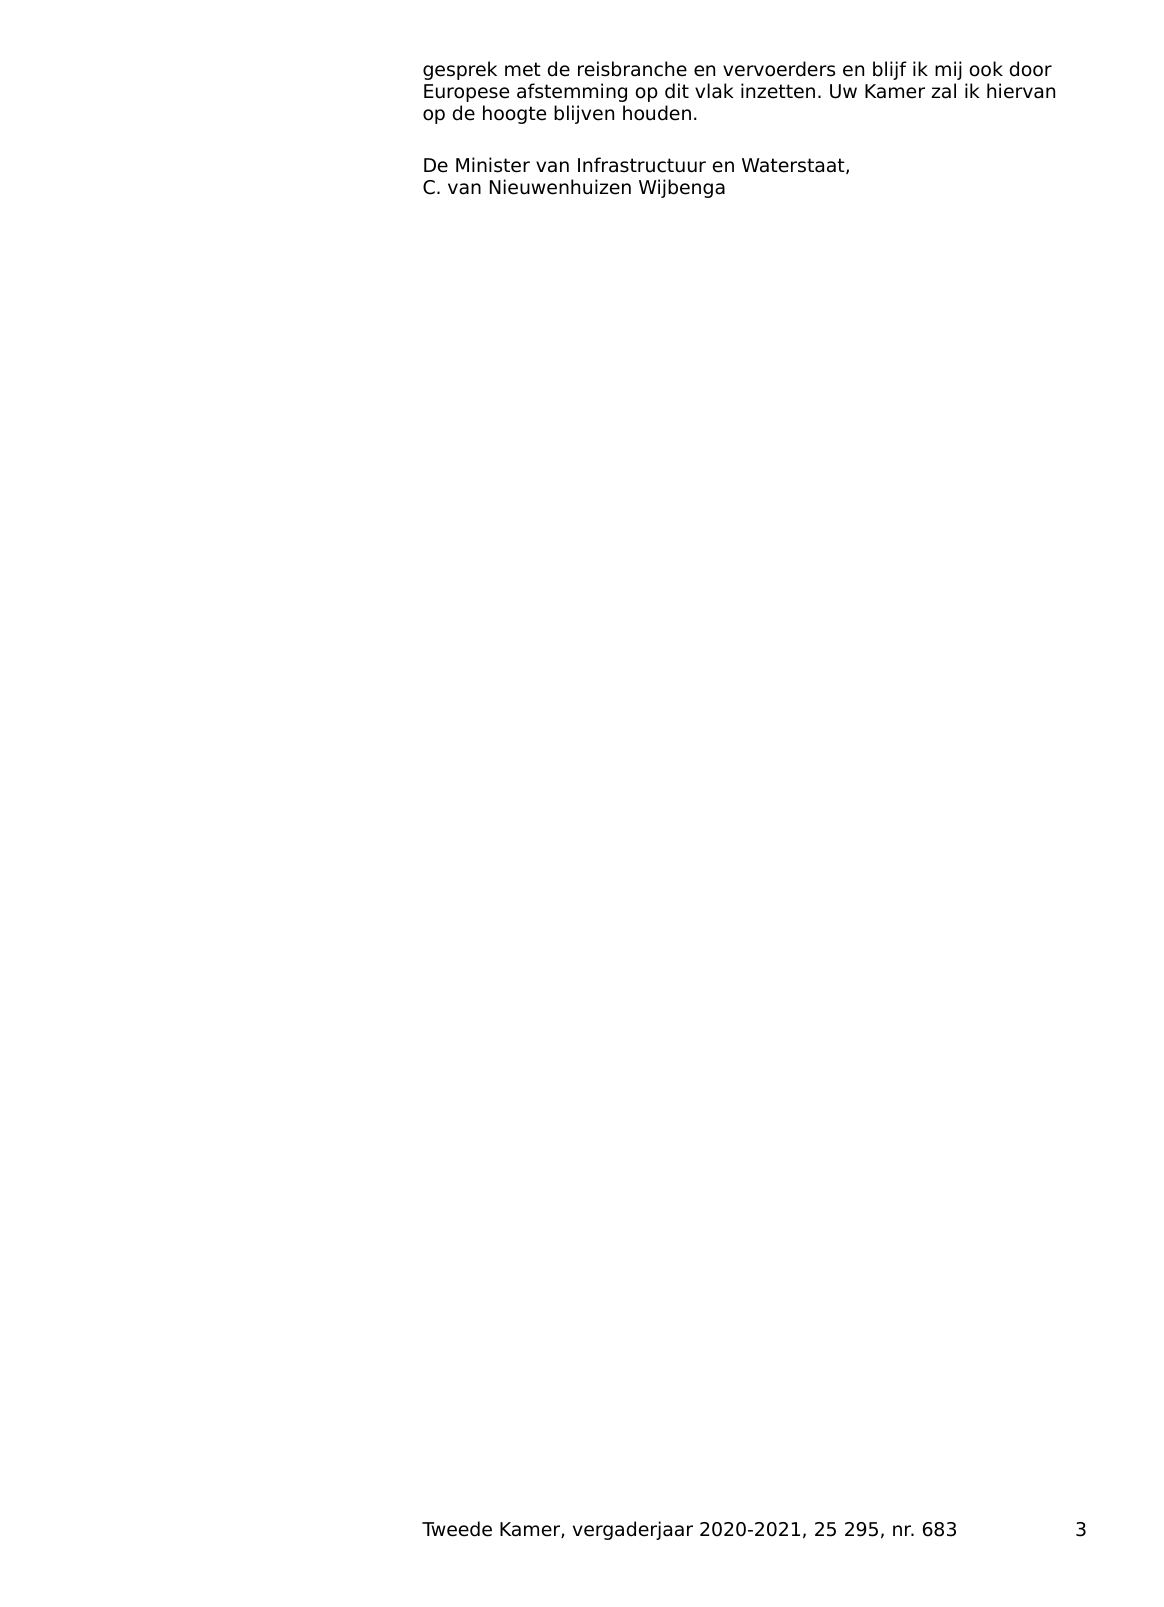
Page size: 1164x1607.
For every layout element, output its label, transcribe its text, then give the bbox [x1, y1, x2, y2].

text gesprek met de reisbranche en vervoerders en blijf ik mij ook door Europese afstemming op dit vlak inzetten. Uw Kamer zal ik hiervan op de hoogte blijven houden. [422, 59, 1087, 125]
text De Minister van Infrastructuur en Waterstaat, C. van Nieuwenhuizen Wijbenga [422, 155, 1087, 199]
